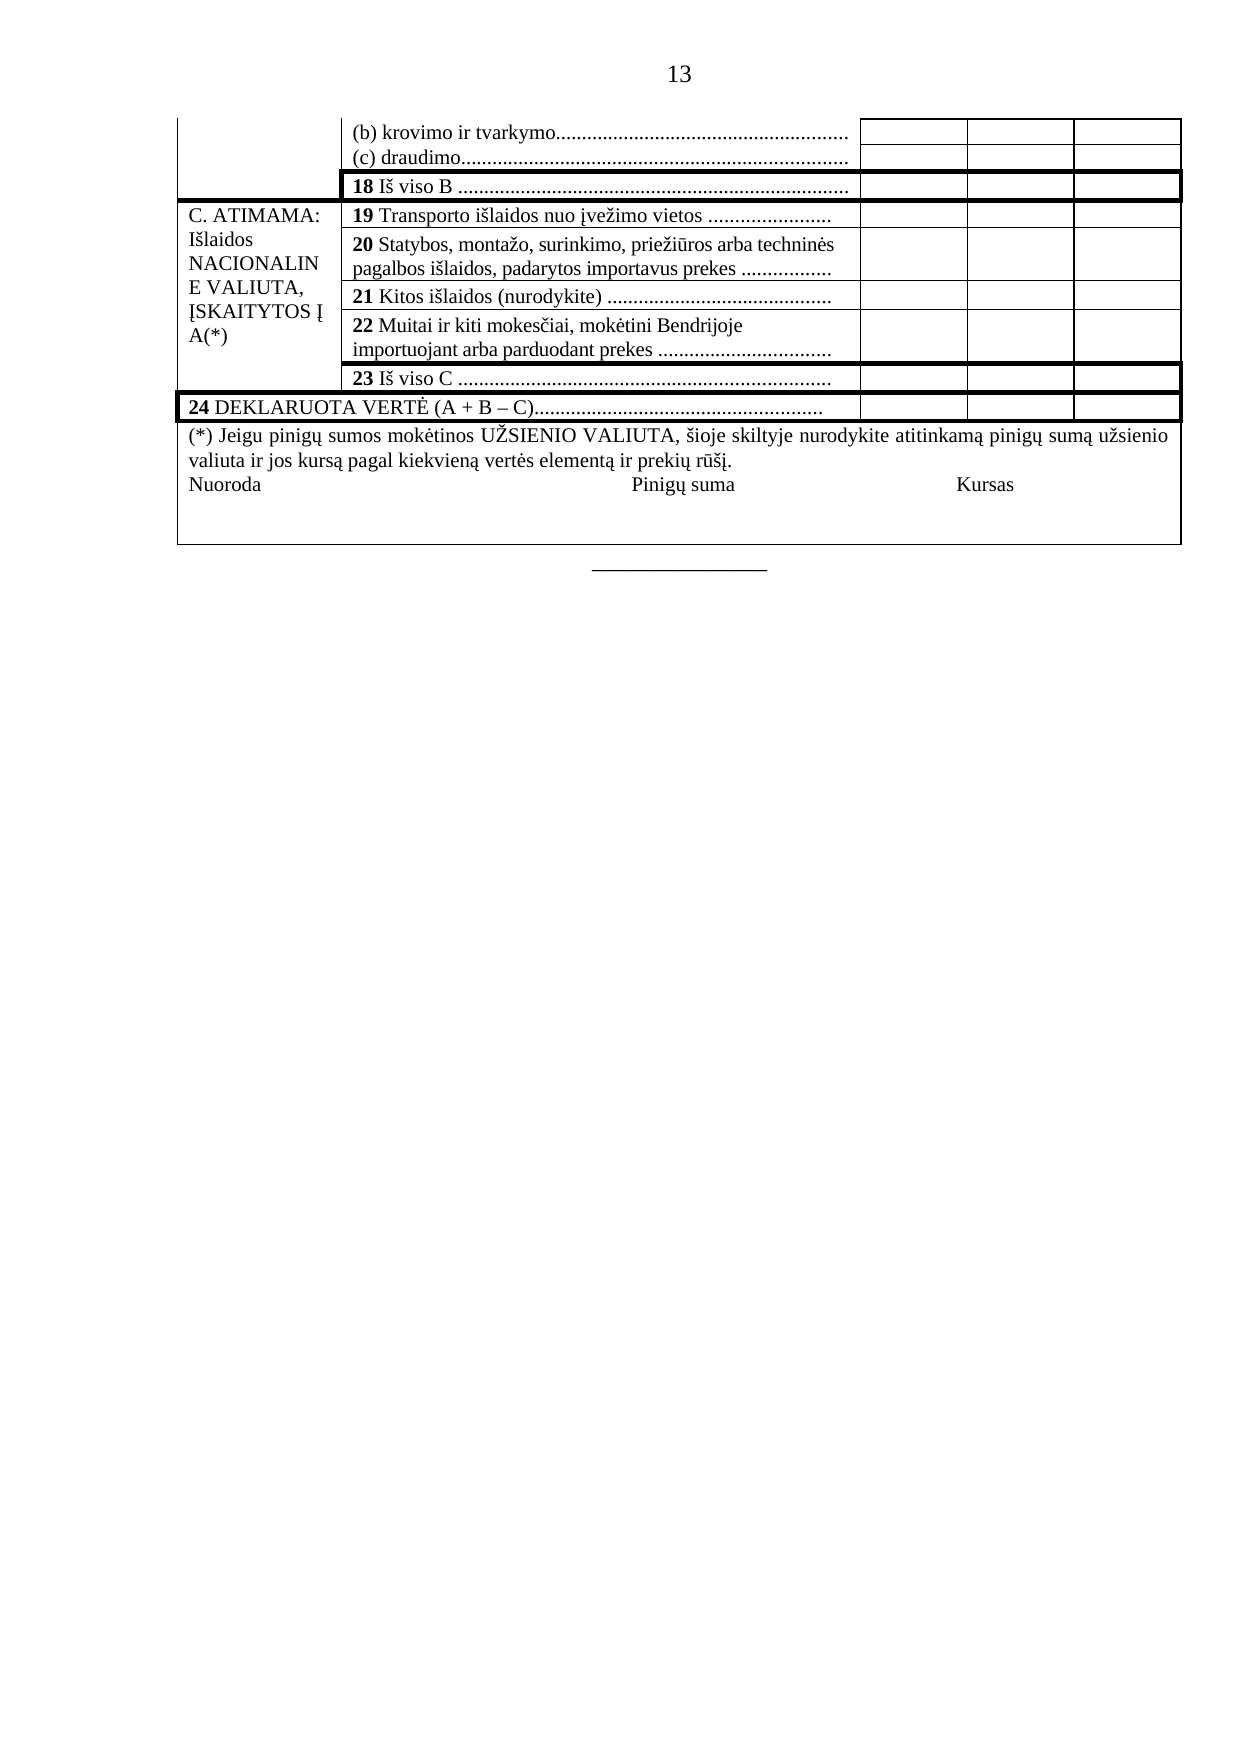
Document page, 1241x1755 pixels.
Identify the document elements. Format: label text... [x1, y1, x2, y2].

table_cell [178, 144, 341, 169]
table_cell [968, 310, 1073, 361]
table_cell (c) draudimo [342, 144, 860, 169]
table_cell [968, 174, 1073, 198]
table_cell [968, 120, 1073, 144]
table_cell [1075, 395, 1179, 419]
table_cell [968, 281, 1073, 308]
table_cell [1075, 174, 1179, 198]
table_cell 24 DEKLARUOTA VERTĖ (A + B – C) [180, 395, 860, 419]
text ______________ [177, 545, 1181, 573]
table_cell [861, 228, 967, 280]
table_cell 18 Iš viso B [344, 174, 860, 198]
table_cell [861, 120, 967, 144]
table_cell [178, 118, 341, 144]
table_cell [968, 145, 1073, 169]
table_cell [861, 395, 967, 419]
table_cell 19 Transporto išlaidos nuo įvežimo vietos [342, 203, 860, 227]
table_cell C. ATIMAMA: Išlaidos NACIONALINE VALIUTA, ĮSKAITYTOS Į A(*) [178, 203, 341, 390]
table_cell [1075, 366, 1179, 390]
table_cell [861, 366, 967, 390]
table_cell [968, 395, 1073, 419]
table_cell [968, 203, 1073, 227]
table_cell [1075, 203, 1180, 227]
table_cell [1075, 145, 1180, 169]
table_cell [861, 281, 967, 308]
table_cell [861, 174, 967, 198]
table_cell [861, 203, 967, 227]
table_cell 22 Muitai ir kiti mokesčiai, mokėtini Bendrijoje importuojant arba parduodant prekes [342, 310, 860, 361]
table_cell [968, 228, 1073, 280]
table_cell [1075, 281, 1180, 308]
table_cell 23 Iš viso C [342, 366, 860, 390]
table_cell [1075, 228, 1180, 280]
table_cell [178, 169, 339, 198]
table_cell (*) Jeigu pinigų sumos mokėtinos UŽSIENIO VALIUTA, šioje skiltyje nurodykite atitinkamą pinigų sumą užsienio valiuta ir jos kursą pagal kiekvieną vertės elementą ir prekių rūšį. Nuoroda Pinigų suma Kursas [178, 423, 1180, 544]
table_cell [1075, 310, 1180, 361]
table_cell [1075, 120, 1180, 144]
table_cell [861, 310, 967, 361]
table_cell 21 Kitos išlaidos (nurodykite) [342, 281, 860, 308]
table_cell [968, 366, 1073, 390]
table_cell (b) krovimo ir tvarkymo [342, 118, 860, 144]
table_cell 20 Statybos, montažo, surinkimo, priežiūros arba techninės pagalbos išlaidos, padarytos importavus prekes [342, 228, 860, 280]
table_cell [861, 145, 967, 169]
